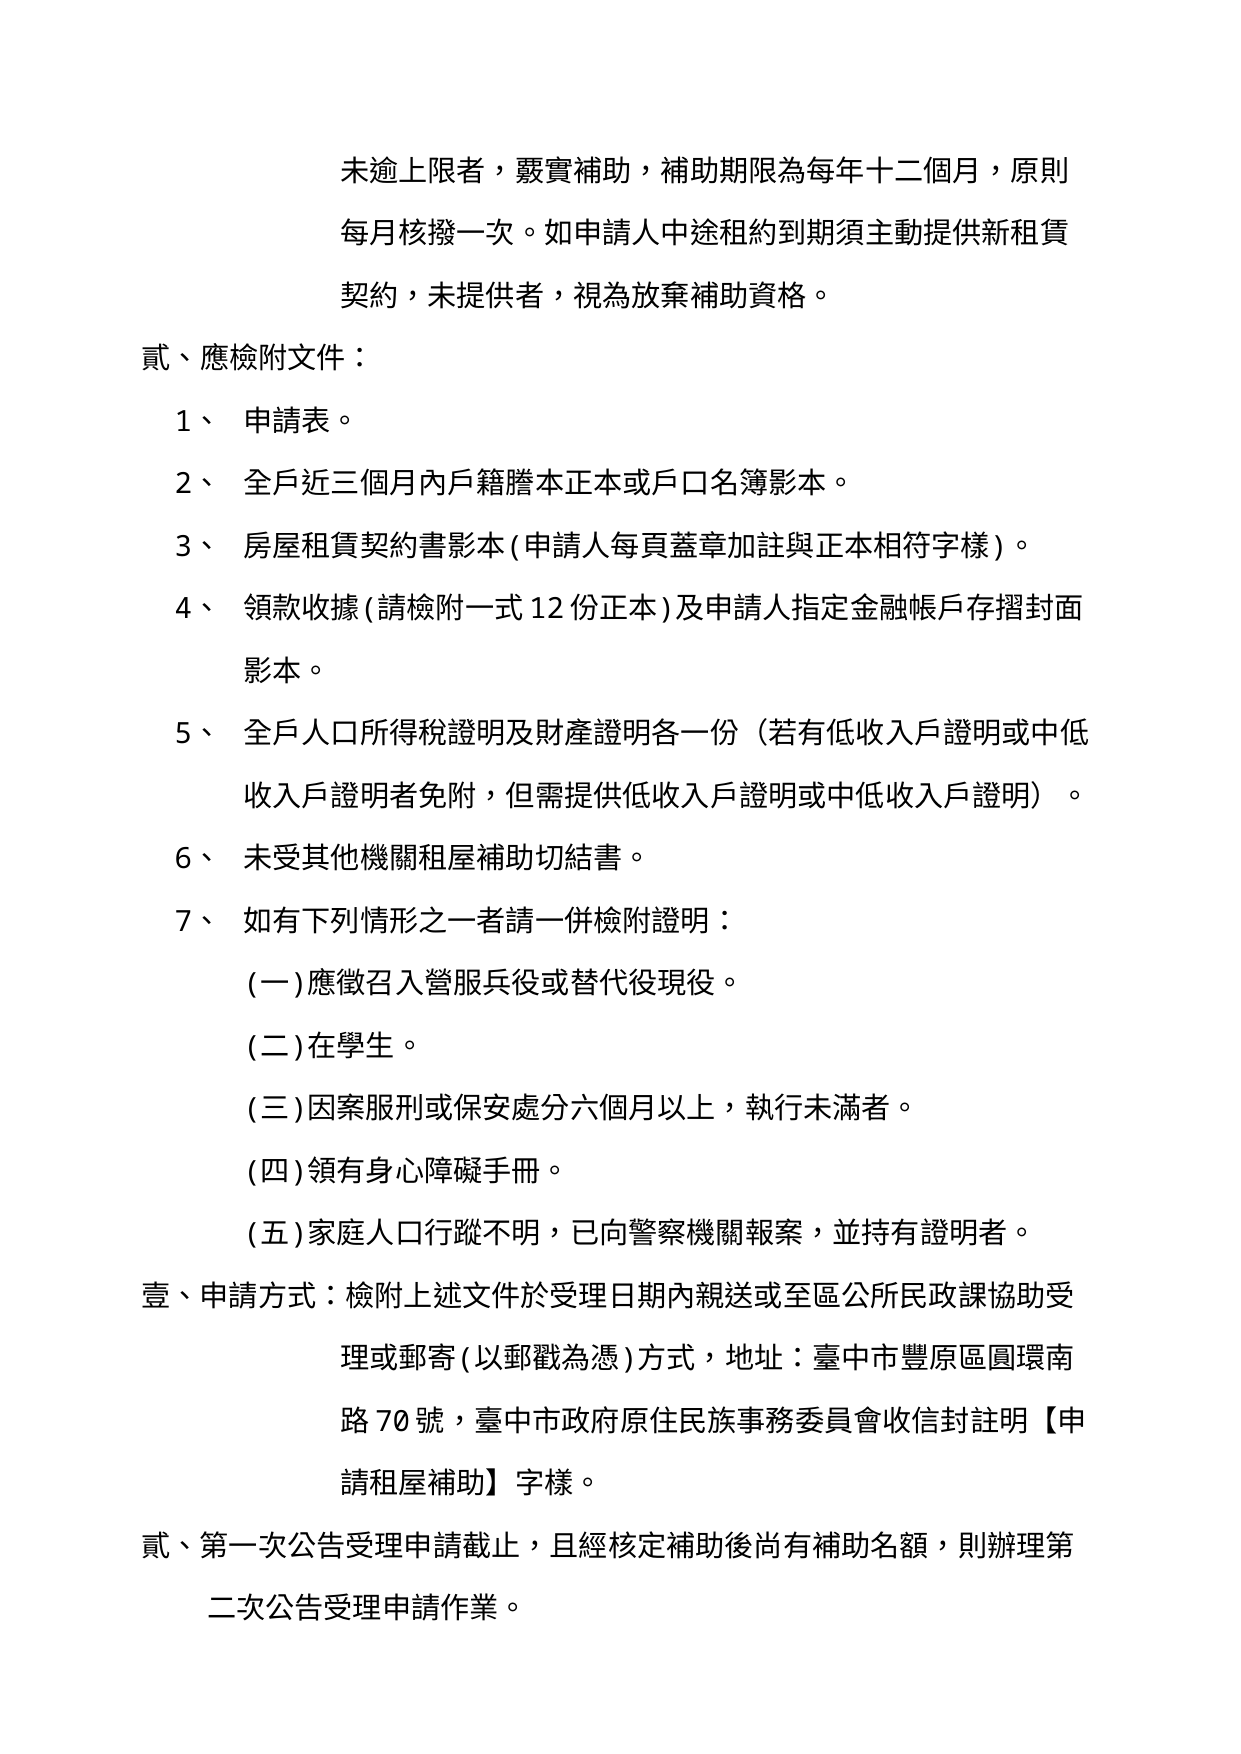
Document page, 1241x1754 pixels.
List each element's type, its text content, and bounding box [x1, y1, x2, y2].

list 領款收據(請檢附一式12份正本)及申請人指定金融帳戶存摺封面影本。 [174, 564, 1092, 689]
list 全戶人口所得稅證明及財產證明各一份（若有低收入戶證明或中低收入戶證明者免附，但需提供低收入戶證明或中低收入戶證明）。 [174, 689, 1092, 814]
list 第一次公告受理申請截止，且經核定補助後尚有補助名額，則辦理第二次公告受理申請作業。 [141, 1502, 1092, 1627]
list 全戶近三個月內戶籍謄本正本或戶口名簿影本。 [174, 439, 1092, 502]
text (四)領有身心障礙手冊。 [243, 1127, 1092, 1189]
list 未逾上限者，覈實補助，補助期限為每年十二個月，原則每月核撥一次。如申請人中途租約到期須主動提供新租賃契約，未提供者，視為放棄補助資格。 [141, 127, 1092, 314]
text (三)因案服刑或保安處分六個月以上，執行未滿者。 [243, 1064, 1092, 1127]
list 未受其他機關租屋補助切結書。 [174, 814, 1092, 877]
list 房屋租賃契約書影本(申請人每頁蓋章加註與正本相符字樣)。 [174, 502, 1092, 564]
text (五)家庭人口行蹤不明，已向警察機關報案，並持有證明者。 [243, 1189, 1092, 1252]
text (二)在學生。 [243, 1002, 1092, 1064]
list 申請方式：檢附上述文件於受理日期內親送或至區公所民政課協助受理或郵寄(以郵戳為憑)方式，地址：臺中市豐原區圓環南路70號，臺中市政府原住民族事務委員會收信封註明【申請租屋補助】字樣。 [141, 1252, 1092, 1502]
list 如有下列情形之一者請一併檢附證明： (一)應徵召入營服兵役或替代役現役。 [174, 877, 1092, 1002]
list 應檢附文件： [141, 314, 1092, 377]
list 申請表。 [174, 377, 1092, 439]
